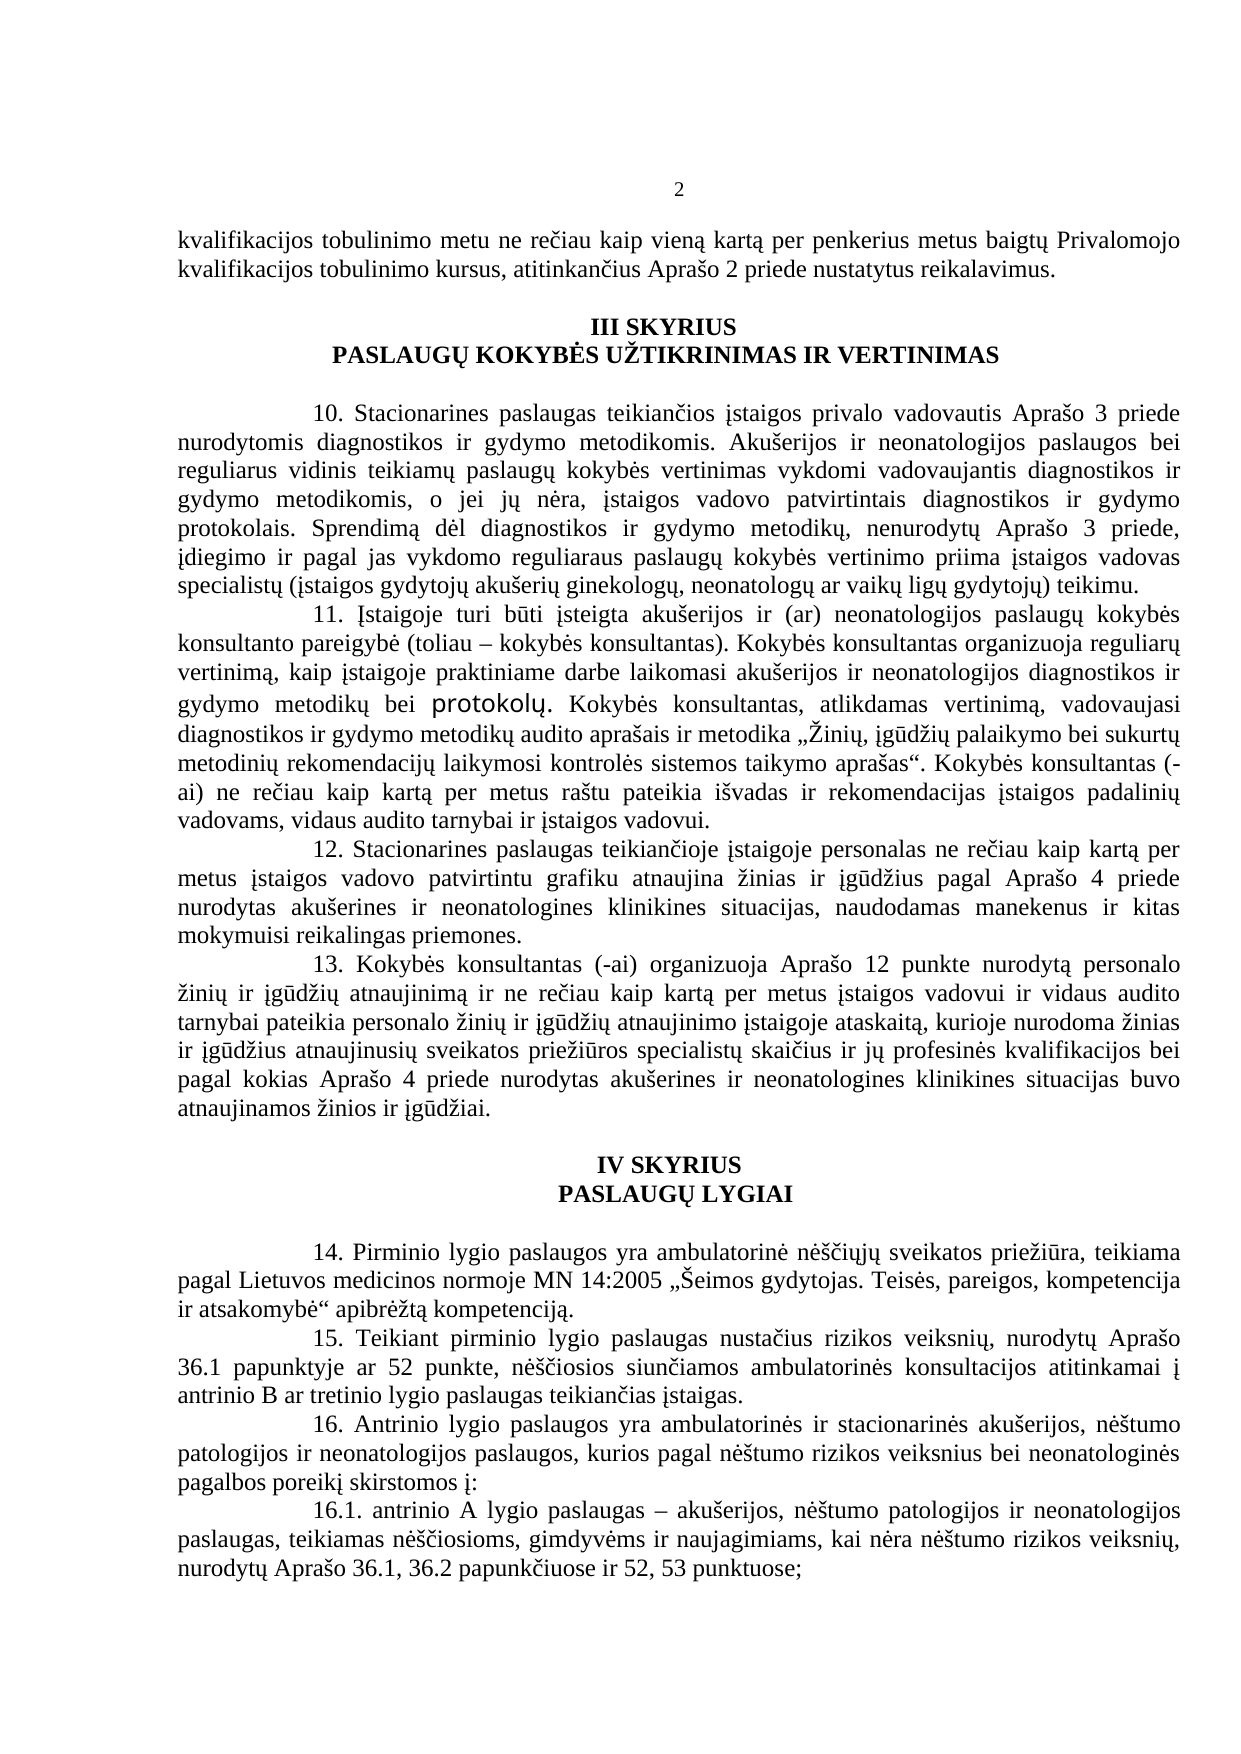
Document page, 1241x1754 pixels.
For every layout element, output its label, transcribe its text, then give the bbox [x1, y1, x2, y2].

text 16. Antrinio lygio paslaugos yra ambulatorinės ir stacionarinės akušerijos, nėštumo patologijos ir neonatologijos paslaugos, kurios pagal nėštumo rizikos veiksnius bei neonatologinės pagalbos poreikį skirstomos į: [177, 1409, 1181, 1496]
text 10. Stacionarines paslaugas teikiančios įstaigos privalo vadovautis Aprašo 3 priede nurodytomis diagnostikos ir gydymo metodikomis. Akušerijos ir neonatologijos paslaugos bei reguliarus vidinis teikiamų paslaugų kokybės vertinimas vykdomi vadovaujantis diagnostikos ir gydymo metodikomis, o jei jų nėra, įstaigos vadovo patvirtintais diagnostikos ir gydymo protokolais. Sprendimą dėl diagnostikos ir gydymo metodikų, nenurodytų Aprašo 3 priede, įdiegimo ir pagal jas vykdomo reguliaraus paslaugų kokybės vertinimo priima įstaigos vadovas specialistų (įstaigos gydytojų akušerių ginekologų, neonatologų ar vaikų ligų gydytojų) teikimu. [177, 398, 1181, 599]
text 13. Kokybės konsultantas (-ai) organizuoja Aprašo 12 punkte nurodytą personalo žinių ir įgūdžių atnaujinimą ir ne rečiau kaip kartą per metus įstaigos vadovui ir vidaus audito tarnybai pateikia personalo žinių ir įgūdžių atnaujinimo įstaigoje ataskaitą, kurioje nurodoma žinias ir įgūdžius atnaujinusių sveikatos priežiūros specialistų skaičius ir jų profesinės kvalifikacijos bei pagal kokias Aprašo 4 priede nurodytas akušerines ir neonatologines klinikines situacijas buvo atnaujinamos žinios ir įgūdžiai. [177, 949, 1181, 1122]
text 14. Pirminio lygio paslaugos yra ambulatorinė nėščiųjų sveikatos priežiūra, teikiama pagal Lietuvos medicinos normoje mn 14:2005 „Šeimos gydytojas. Teisės, pareigos, kompetencija ir atsakomybė“ apibrėžtą kompetenciją. [177, 1237, 1181, 1323]
text kvalifikacijos tobulinimo metu ne rečiau kaip vieną kartą per penkerius metus baigtų Privalomojo kvalifikacijos tobulinimo kursus, atitinkančius Aprašo 2 priede nustatytus reikalavimus. [177, 225, 1181, 283]
text PASLAUGŲ KOKYBĖS UŽTIKRINIMAS IR VERTINIMAS [177, 340, 1181, 369]
text 11. Įstaigoje turi būti įsteigta akušerijos ir (ar) neonatologijos paslaugų kokybės konsultanto pareigybė (toliau – kokybės konsultantas). Kokybės konsultantas organizuoja reguliarų vertinimą, kaip įstaigoje praktiniame darbe laikomasi akušerijos ir neonatologijos diagnostikos ir gydymo metodikų bei protokolų. Kokybės konsultantas, atlikdamas vertinimą, vadovaujasi diagnostikos ir gydymo metodikų audito aprašais ir metodika „Žinių, įgūdžių palaikymo bei sukurtų metodinių rekomendacijų laikymosi kontrolės sistemos taikymo aprašas“. Kokybės konsultantas (-ai) ne rečiau kaip kartą per metus raštu pateikia išvadas ir rekomendacijas įstaigos padalinių vadovams, vidaus audito tarnybai ir įstaigos vadovui. [177, 599, 1181, 834]
text 15. Teikiant pirminio lygio paslaugas nustačius rizikos veiksnių, nurodytų Aprašo 36.1 papunktyje ar 52 punkte, nėščiosios siunčiamos ambulatorinės konsultacijos atitinkamai į antrinio B ar tretinio lygio paslaugas teikiančias įstaigas. [177, 1323, 1181, 1409]
text iV SKYRIUS [177, 1151, 1181, 1179]
text 12. Stacionarines paslaugas teikiančioje įstaigoje personalas ne rečiau kaip kartą per metus įstaigos vadovo patvirtintu grafiku atnaujina žinias ir įgūdžius pagal Aprašo 4 priede nurodytas akušerines ir neonatologines klinikines situacijas, naudodamas manekenus ir kitas mokymuisi reikalingas priemones. [177, 834, 1181, 949]
text III SKYRIUS [177, 312, 1181, 340]
text PAslaugų LYGIAI [177, 1179, 1181, 1208]
text 16.1. antrinio A lygio paslaugas – akušerijos, nėštumo patologijos ir neonatologijos paslaugas, teikiamas nėščiosioms, gimdyvėms ir naujagimiams, kai nėra nėštumo rizikos veiksnių, nurodytų Aprašo 36.1, 36.2 papunkčiuose ir 52, 53 punktuose; [177, 1496, 1181, 1582]
